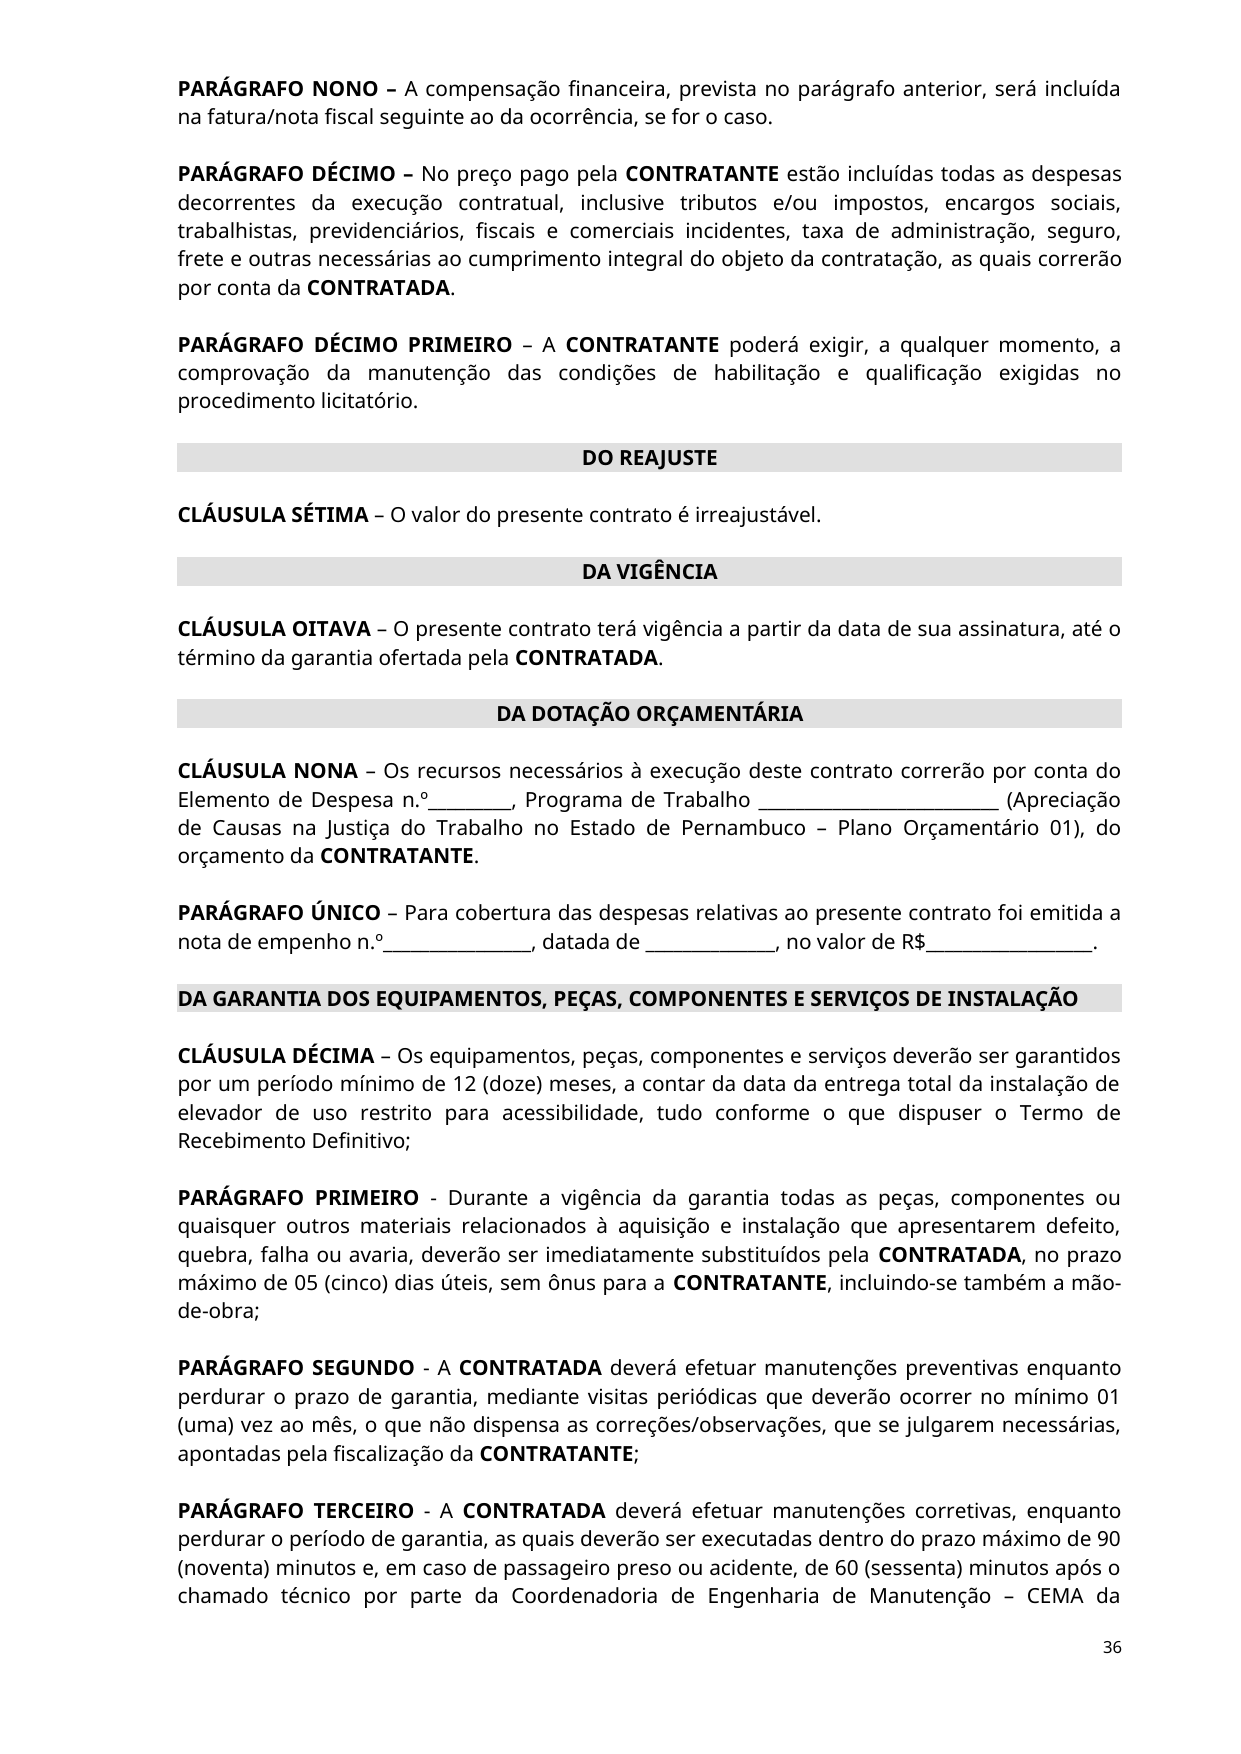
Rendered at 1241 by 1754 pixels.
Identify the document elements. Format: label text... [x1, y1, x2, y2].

subtitle DA DOTAÇÃO ORÇAMENTÁRIA [177, 699, 1122, 728]
text PARÁGRAFO SEGUNDO - A CONTRATADA deverá efetuar manutenções preventivas enquanto perdurar o prazo de garantia, mediante visitas periódicas que deverão ocorrer no mínimo 01 (uma) vez ao mês, o que não dispensa as correções/observações, que se julgarem necessárias, apontadas pela fiscalização da CONTRATANTE; [177, 1353, 1122, 1467]
text CLÁUSULA SÉTIMA – O valor do presente contrato é irreajustável. [177, 500, 1122, 529]
text PARÁGRAFO PRIMEIRO - Durante a vigência da garantia todas as peças, componentes ou quaisquer outros materiais relacionados à aquisição e instalação que apresentarem defeito, quebra, falha ou avaria, deverão ser imediatamente substituídos pela CONTRATADA, no prazo máximo de 05 (cinco) dias úteis, sem ônus para a CONTRATANTE, incluindo-se também a mão-de-obra; [177, 1183, 1122, 1325]
text PARÁGRAFO DÉCIMO PRIMEIRO – A CONTRATANTE poderá exigir, a qualquer momento, a comprovação da manutenção das condições de habilitação e qualificação exigidas no procedimento licitatório. [177, 330, 1122, 415]
subtitle DO REAJUSTE [177, 443, 1122, 472]
subtitle DA GARANTIA DOS EQUIPAMENTOS, PEÇAS, COMPONENTES E SERVIÇOS DE INSTALAÇÃO [177, 984, 1122, 1012]
text CLÁUSULA OITAVA – O presente contrato terá vigência a partir da data de sua assinatura, até o término da garantia ofertada pela CONTRATADA. [177, 614, 1122, 671]
text CLÁUSULA NONA – Os recursos necessários à execução deste contrato correrão por conta do Elemento de Despesa n.º_________, Programa de Trabalho __________________________ (Apreciação de Causas na Justiça do Trabalho no Estado de Pernambuco – Plano Orçamentário 01), do orçamento da CONTRATANTE. [177, 756, 1122, 870]
list PARÁGRAFO NONO – A compensação financeira, prevista no parágrafo anterior, será incluída na fatura/nota fiscal seguinte ao da ocorrência, se for o caso. [177, 74, 1122, 131]
text PARÁGRAFO TERCEIRO - A CONTRATADA deverá efetuar manutenções corretivas, enquanto perdurar o período de garantia, as quais deverão ser executadas dentro do prazo máximo de 90 (noventa) minutos e, em caso de passageiro preso ou acidente, de 60 (sessenta) minutos após o chamado técnico por parte da Coordenadoria de Engenharia de Manutenção – CEMA da [177, 1496, 1122, 1609]
subtitle DA VIGÊNCIA [177, 557, 1122, 586]
text PARÁGRAFO ÚNICO – Para cobertura das despesas relativas ao presente contrato foi emitida a nota de empenho n.º________________, datada de ______________, no valor de R$__________________. [177, 898, 1122, 955]
text CLÁUSULA DÉCIMA – Os equipamentos, peças, componentes e serviços deverão ser garantidos por um período mínimo de 12 (doze) meses, a contar da data da entrega total da instalação de elevador de uso restrito para acessibilidade, tudo conforme o que dispuser o Termo de Recebimento Definitivo; [177, 1041, 1122, 1154]
list PARÁGRAFO DÉCIMO – No preço pago pela CONTRATANTE estão incluídas todas as despesas decorrentes da execução contratual, inclusive tributos e/ou impostos, encargos sociais, trabalhistas, previdenciários, fiscais e comerciais incidentes, taxa de administração, seguro, frete e outras necessárias ao cumprimento integral do objeto da contratação, as quais correrão por conta da CONTRATADA. [177, 159, 1122, 301]
